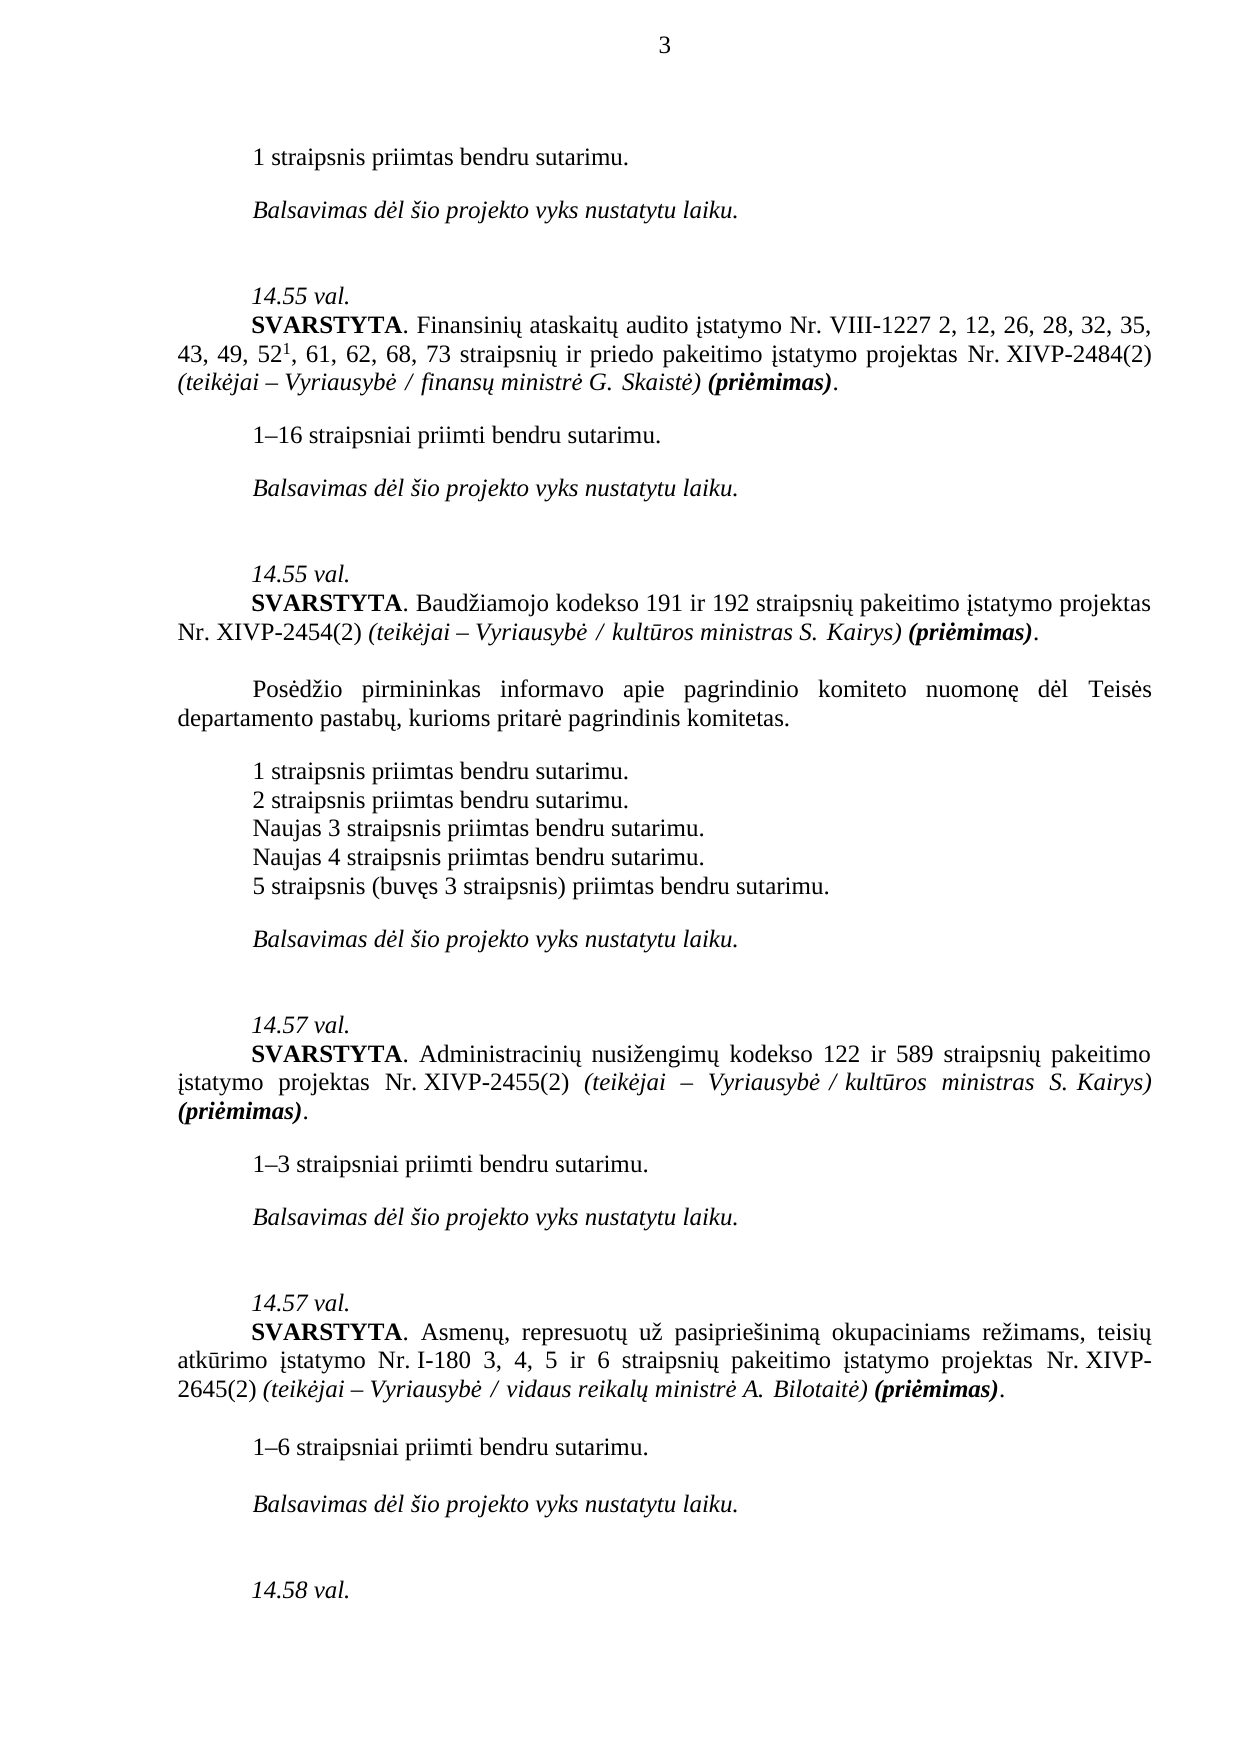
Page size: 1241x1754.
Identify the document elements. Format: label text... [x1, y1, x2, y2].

text SVARSTYTA. Baudžiamojo kodekso 191 ir 192 straipsnių pakeitimo įstatymo projektas Nr. XIVP-2454(2) (teikėjai – Vyriausybė / kultūros ministras S. Kairys) (priėmimas). [177, 588, 1152, 646]
text Balsavimas dėl šio projekto vyks nustatytu laiku. [177, 195, 1152, 224]
text Balsavimas dėl šio projekto vyks nustatytu laiku. [177, 473, 1152, 502]
text SVARSTYTA. Finansinių ataskaitų audito įstatymo Nr. VIII-1227 2, 12, 26, 28, 32, 35, 43, 49, 521, 61, 62, 68, 73 straipsnių ir priedo pakeitimo įstatymo projektas Nr. XIVP-2484(2) (teikėjai – Vyriausybė / finansų ministrė G. Skaistė) (priėmimas). [177, 310, 1152, 396]
text 1–6 straipsniai priimti bendru sutarimu. [177, 1432, 1152, 1461]
text Balsavimas dėl šio projekto vyks nustatytu laiku. [177, 924, 1152, 952]
text 14.55 val. [177, 559, 1152, 588]
text Balsavimas dėl šio projekto vyks nustatytu laiku. [177, 1202, 1152, 1231]
text 1–3 straipsniai priimti bendru sutarimu. [177, 1149, 1152, 1178]
text 1–16 straipsniai priimti bendru sutarimu. [177, 420, 1152, 449]
text Balsavimas dėl šio projekto vyks nustatytu laiku. [177, 1489, 1152, 1518]
text 14.58 val. [177, 1576, 1152, 1604]
text 1 straipsnis priimtas bendru sutarimu. [177, 142, 1152, 171]
text Naujas 3 straipsnis priimtas bendru sutarimu. [177, 813, 1152, 842]
text SVARSTYTA. Administracinių nusižengimų kodekso 122 ir 589 straipsnių pakeitimo įstatymo projektas Nr. XIVP-2455(2) (teikėjai – Vyriausybė / kultūros ministras S. Kairys) (priėmimas). [177, 1039, 1152, 1125]
text 14.55 val. [177, 281, 1152, 310]
text 14.57 val. [177, 1010, 1152, 1039]
text SVARSTYTA. Asmenų, represuotų už pasipriešinimą okupaciniams režimams, teisių atkūrimo įstatymo Nr. I-180 3, 4, 5 ir 6 straipsnių pakeitimo įstatymo projektas Nr. XIVP-2645(2) (teikėjai – Vyriausybė / vidaus reikalų ministrė A. Bilotaitė) (priėmimas). [177, 1317, 1152, 1403]
text 1 straipsnis priimtas bendru sutarimu. [177, 756, 1152, 785]
text 14.57 val. [177, 1288, 1152, 1317]
text 2 straipsnis priimtas bendru sutarimu. [177, 785, 1152, 813]
text 5 straipsnis (buvęs 3 straipsnis) priimtas bendru sutarimu. [177, 871, 1152, 900]
text Posėdžio pirmininkas informavo apie pagrindinio komiteto nuomonę dėl Teisės departamento pastabų, kurioms pritarė pagrindinis komitetas. [177, 674, 1152, 732]
text Naujas 4 straipsnis priimtas bendru sutarimu. [177, 842, 1152, 871]
